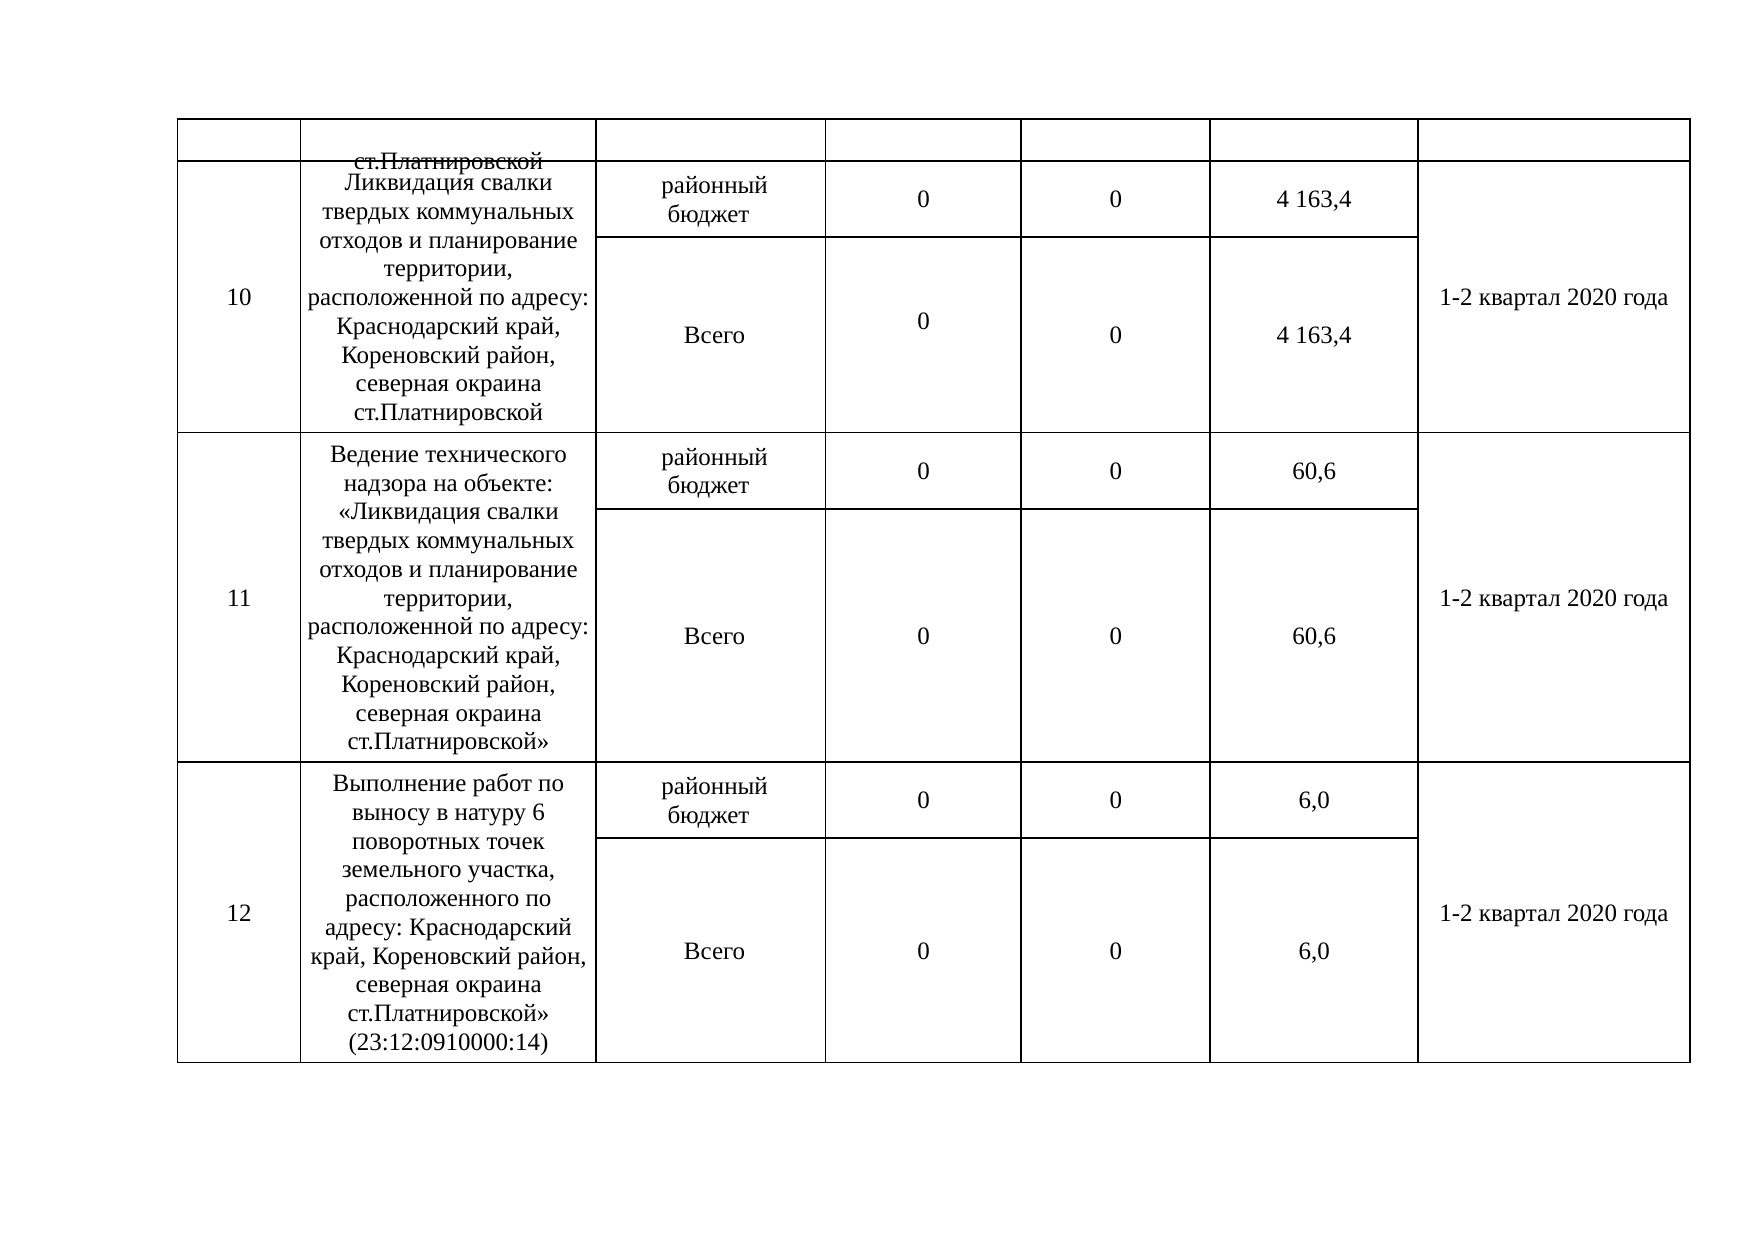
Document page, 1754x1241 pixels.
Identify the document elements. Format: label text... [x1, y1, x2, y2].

table_cell 1-2 квартал 2020 года [1419, 433, 1689, 761]
table_cell [597, 120, 825, 160]
table_cell 11 [178, 433, 300, 761]
table_cell 10 [178, 162, 300, 432]
table_cell Ликвидация свалки твердых коммунальных отходов и планирование территории, расположенной по адресу: Краснодарский край, Кореновский район, северная окраина ст.Платнировской [301, 162, 595, 432]
table_cell [826, 120, 1020, 160]
table_cell 0 [1022, 839, 1209, 1061]
table_cell 1-2 квартал 2020 года [1419, 763, 1689, 1061]
table_cell 0 [1022, 510, 1209, 761]
table_cell [1211, 120, 1417, 160]
table_cell 0 [826, 510, 1020, 761]
table_cell районный бюджет [597, 763, 825, 837]
table_cell 6,0 [1211, 839, 1417, 1061]
table_cell 6,0 [1211, 763, 1417, 837]
table_cell 0 [1022, 238, 1209, 432]
table_cell Всего [597, 839, 825, 1061]
table_cell 1-2 квартал 2020 года [1419, 162, 1689, 432]
table_cell 0 [826, 763, 1020, 837]
table_cell 0 [826, 238, 1020, 432]
table_cell 60,6 [1211, 433, 1417, 508]
table_cell [1419, 120, 1689, 160]
table_cell 0 [826, 162, 1020, 236]
table_cell 4 163,4 [1211, 162, 1417, 236]
table_cell 4 163,4 [1211, 238, 1417, 432]
table_cell Ведение технического надзора на объекте: «Ликвидация свалки твердых коммунальных отходов и планирование территории, расположенной по адресу: Краснодарский край, Кореновский район, северная окраина ст.Платнировской» [301, 433, 595, 761]
table_cell 0 [1022, 433, 1209, 508]
table_cell Составление сметной документации по объекту: «Ликвидация свалки твердых коммунальных отходов и планирование территории, расположенной по адресу: Краснодарский край, Кореновский район, северная окраина ст.Платнировской [301, 120, 595, 160]
table_cell Всего [597, 510, 825, 761]
table_cell 60,6 [1211, 510, 1417, 761]
table_cell 0 [826, 839, 1020, 1061]
table_cell [178, 120, 300, 160]
table_cell [1022, 120, 1209, 160]
table_cell Всего [597, 238, 825, 432]
table_cell 0 [1022, 763, 1209, 837]
table_cell 0 [826, 433, 1020, 508]
table_cell 0 [1022, 162, 1209, 236]
table_cell районный бюджет [597, 433, 825, 508]
table_cell 12 [178, 763, 300, 1061]
table_cell районный бюджет [597, 162, 825, 236]
table_cell Выполнение работ по выносу в натуру 6 поворотных точек земельного участка, расположенного по адресу: Краснодарский край, Кореновский район, северная окраина ст.Платнировской» (23:12:0910000:14) [301, 763, 595, 1061]
